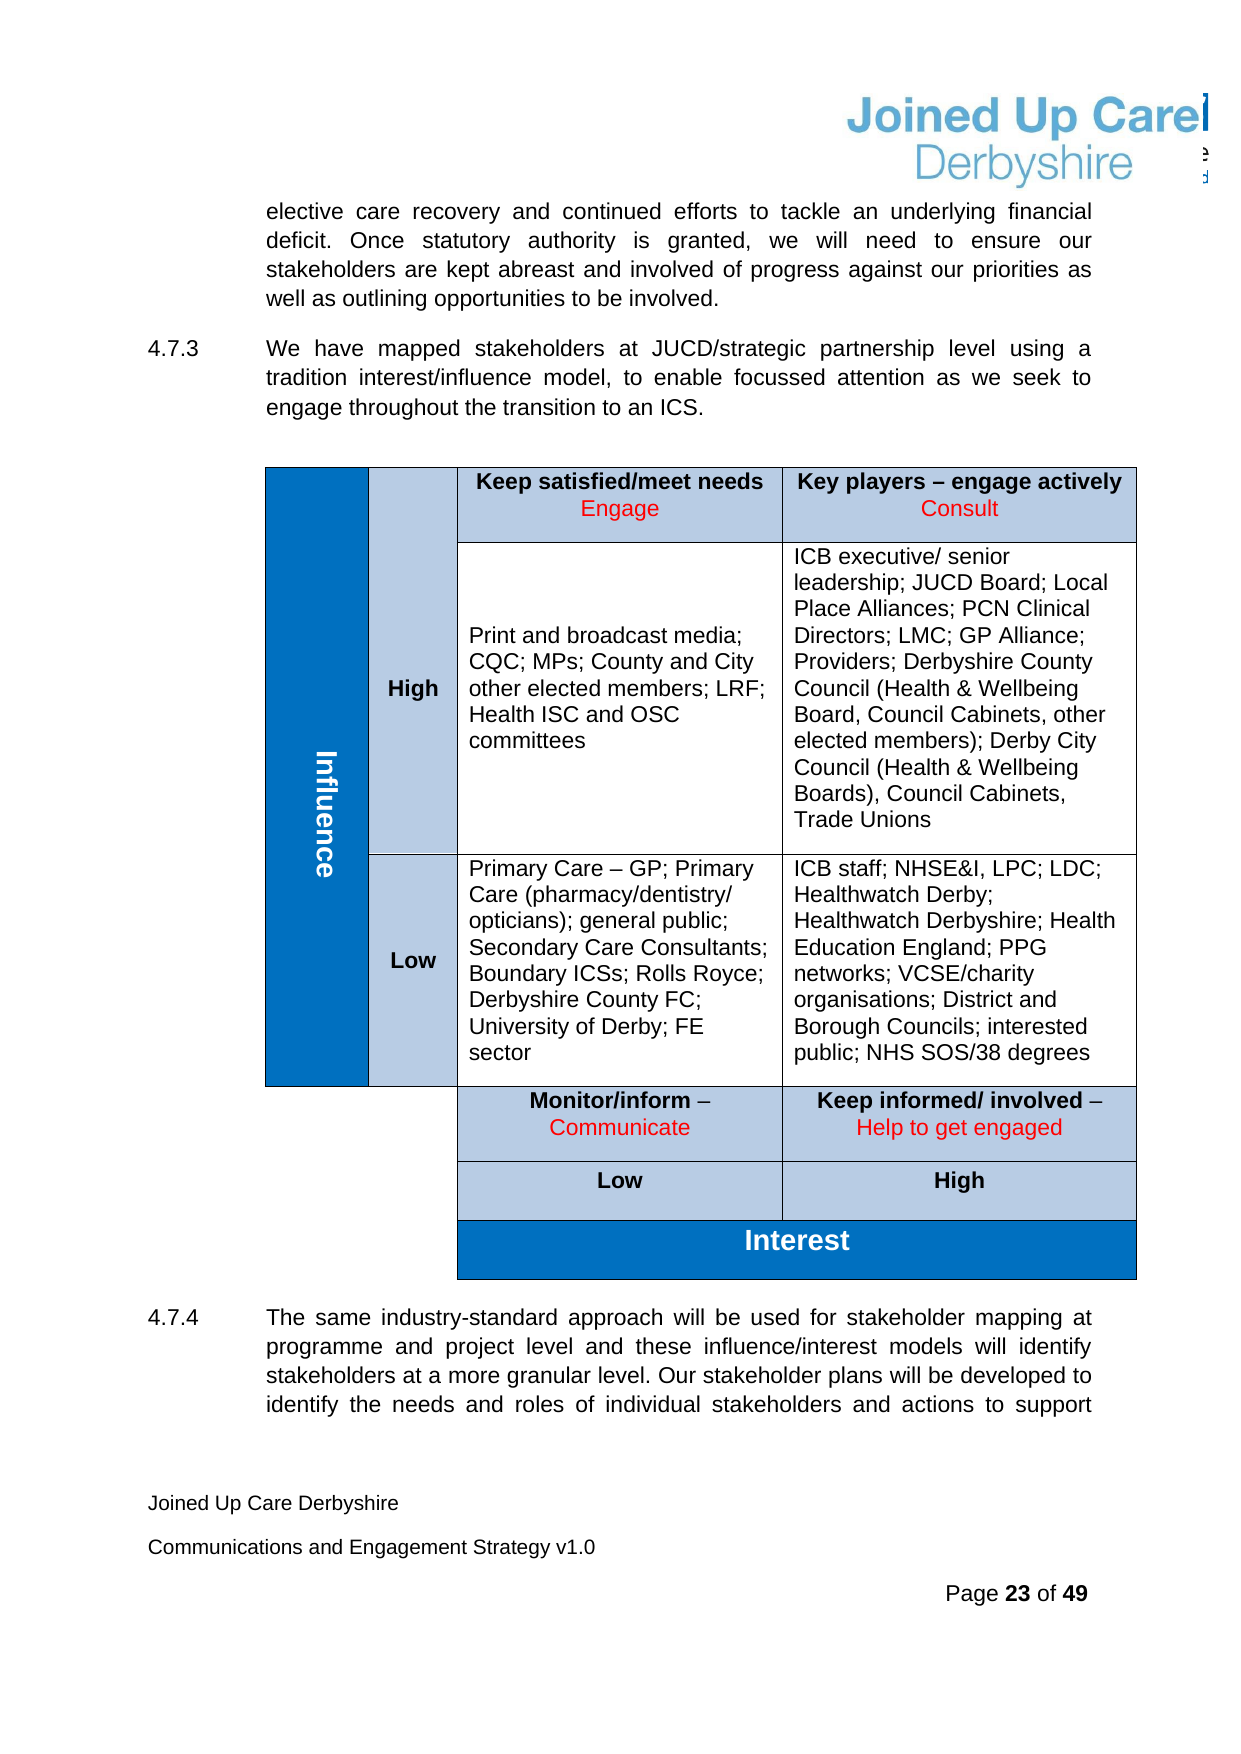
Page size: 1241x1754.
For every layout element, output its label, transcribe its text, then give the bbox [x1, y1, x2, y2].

subtitle We have mapped stakeholders at JUCD/strategic partnership level using a tradition interest/influence model, to enable focussed attention as we seek to engage throughout the transition to an ICS. [148, 332, 1092, 420]
table_cell Influence [266, 542, 368, 1086]
table_cell [369, 1087, 457, 1161]
table_cell High [369, 542, 457, 853]
table_cell [265, 1161, 369, 1220]
table_cell Keep informed/ involved – Help to get engaged [783, 1087, 1136, 1161]
table_header [369, 468, 457, 542]
table_cell Primary Care – GP; Primary Care (pharmacy/dentistry/ opticians); general public; Secondary Care Consultants; Boundary ICSs; Rolls Royce; Derbyshire County FC; University of Derby; FE sector [458, 855, 782, 1086]
table_cell Interest [458, 1221, 1136, 1279]
table_header [266, 468, 368, 542]
subtitle elective care recovery and continued efforts to tackle an underlying financial deficit. Once statutory authority is granted, we will need to ensure our stakeholders are kept abreast and involved of progress against our priorities as well as outlining opportunities to be involved. [148, 195, 1092, 312]
table_cell ICB staff; NHSE&I, LPC; LDC; Healthwatch Derby; Healthwatch Derbyshire; Health Education England; PPG networks; VCSE/charity organisations; District and Borough Councils; interested public; NHS SOS/38 degrees [783, 855, 1136, 1086]
table_cell [369, 1161, 457, 1220]
table_cell [265, 1087, 369, 1161]
table_header Keep satisfied/meet needs Engage [458, 468, 782, 542]
table_cell [369, 1220, 457, 1279]
table_cell Low [369, 855, 457, 1086]
table_cell ICB executive/ senior leadership; JUCD Board; Local Place Alliances; PCN Clinical Directors; LMC; GP Alliance; Providers; Derbyshire County Council (Health & Wellbeing Board, Council Cabinets, other elected members); Derby City Council (Health & Wellbeing Boards), Council Cabinets, Trade Unions [783, 543, 1136, 853]
table_cell High [783, 1162, 1136, 1220]
subtitle The same industry-standard approach will be used for stakeholder mapping at programme and project level and these influence/interest models will identify stakeholders at a more granular level. Our stakeholder plans will be developed to identify the needs and roles of individual stakeholders and actions to support [148, 1301, 1092, 1417]
table_cell Print and broadcast media; CQC; MPs; County and City other elected members; LRF; Health ISC and OSC committees [458, 543, 782, 853]
table_header Key players – engage actively Consult [783, 468, 1136, 542]
table_cell Low [458, 1162, 782, 1220]
table_cell Monitor/inform –Communicate [458, 1087, 782, 1161]
table_cell [265, 1220, 369, 1279]
